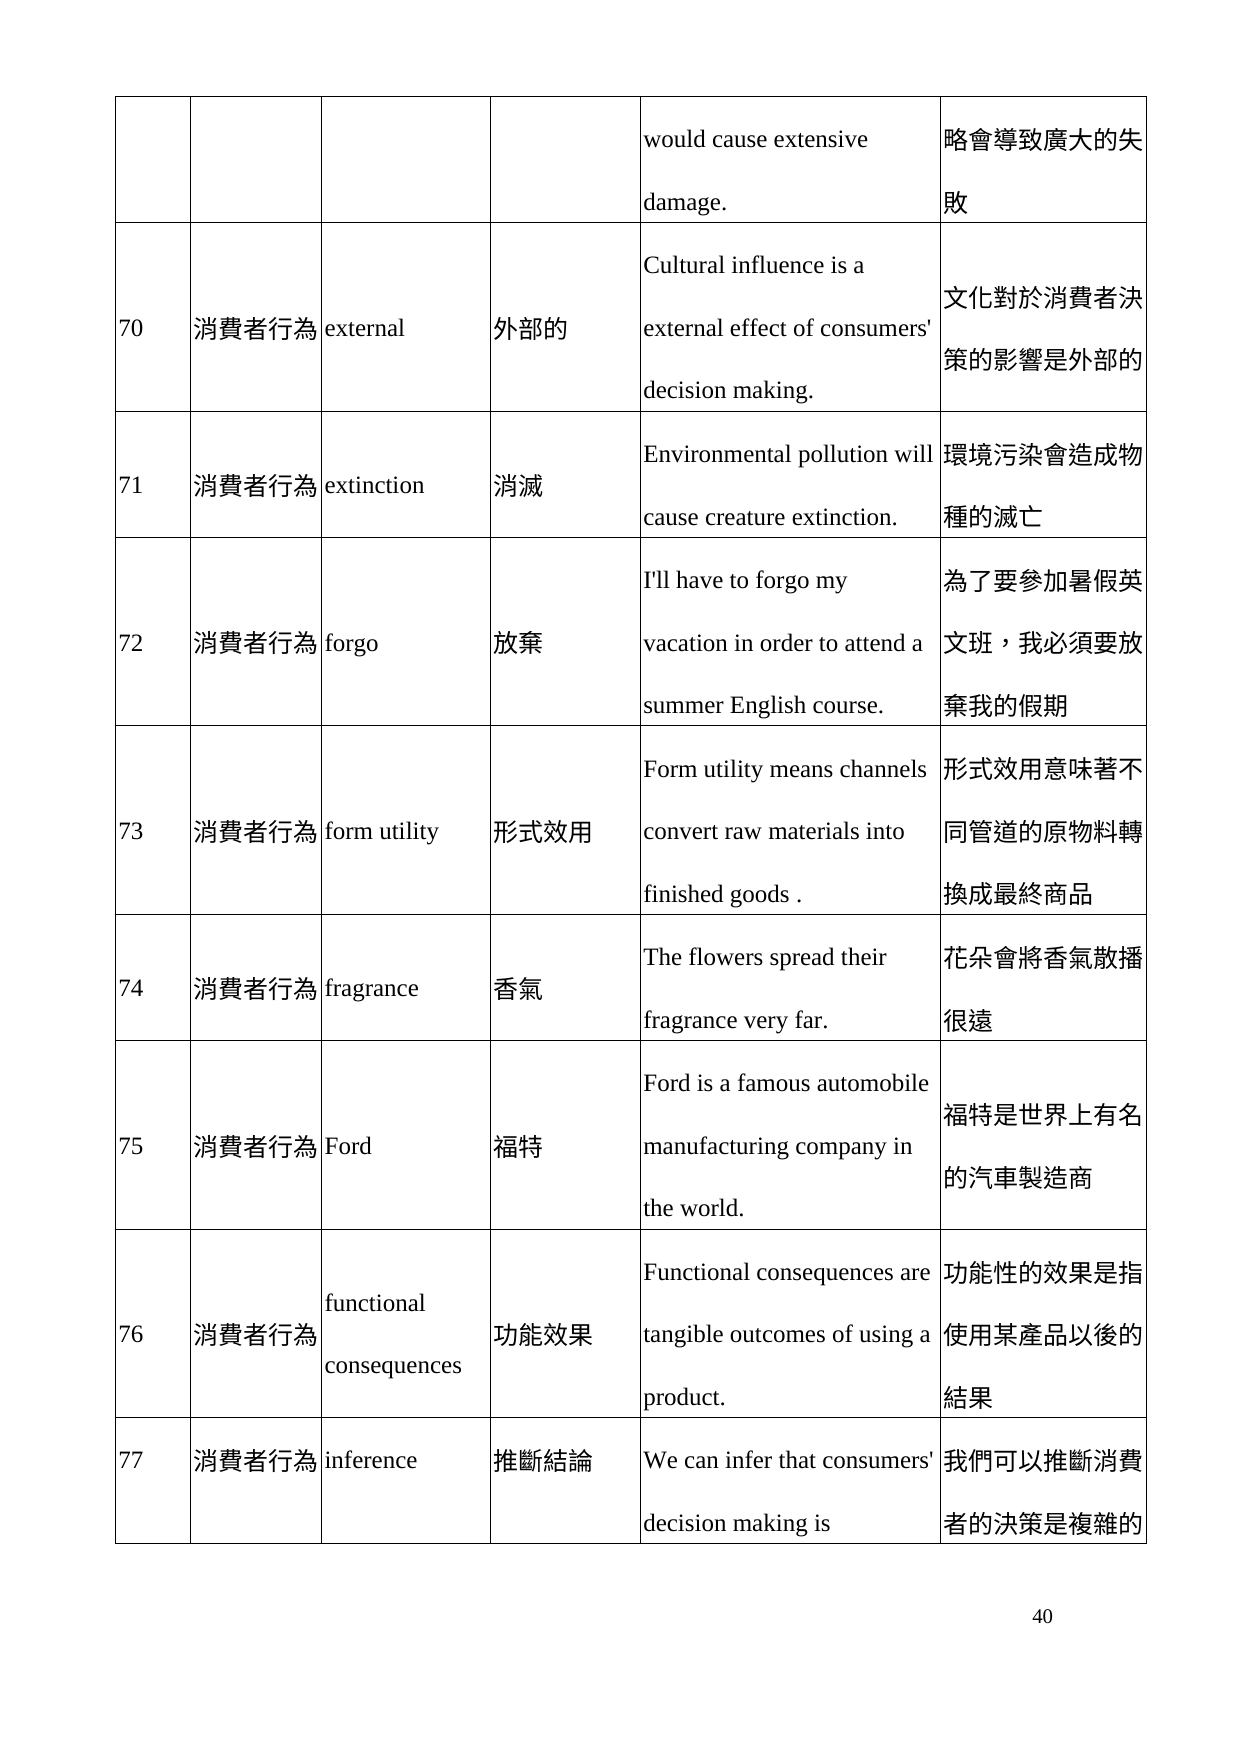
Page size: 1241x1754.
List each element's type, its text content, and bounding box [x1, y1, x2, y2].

table_cell Environmental pollution will cause creature extinction. [641, 412, 940, 537]
table_cell 消費者行為 [191, 538, 321, 725]
table_cell 消費者行為 [191, 1418, 321, 1543]
table_cell 放棄 [491, 538, 640, 725]
table_cell Ford is a famous automobile manufacturing company in the world. [641, 1041, 940, 1228]
table_cell 77 [116, 1418, 190, 1543]
table_cell forgo [322, 538, 490, 725]
table_cell 功能效果 [491, 1230, 640, 1417]
table_cell 71 [116, 412, 190, 537]
table_cell 73 [116, 726, 190, 914]
table_cell [491, 97, 640, 222]
table_cell Form utility means channels convert raw materials into finished goods . [641, 726, 940, 914]
table_cell inference [322, 1418, 490, 1543]
table_cell 消費者行為 [191, 726, 321, 914]
table_cell 75 [116, 1041, 190, 1228]
table_cell 推斷結論 [491, 1418, 640, 1543]
table_cell [191, 97, 321, 222]
table_cell 福特 [491, 1041, 640, 1228]
table_cell extinction [322, 412, 490, 537]
table_cell 文化對於消費者決策的影響是外部的 [941, 223, 1146, 411]
table_cell functional consequences [322, 1230, 490, 1417]
table_cell 消費者行為 [191, 412, 321, 537]
table_cell Cultural influence is a external effect of consumers' decision making. [641, 223, 940, 411]
table_cell 我們可以推斷消費者的決策是複雜的 [941, 1418, 1146, 1543]
table_cell Functional consequences are tangible outcomes of using a product. [641, 1230, 940, 1417]
table_cell 消費者行為 [191, 223, 321, 411]
table_cell 72 [116, 538, 190, 725]
table_cell [116, 97, 190, 222]
table_cell form utility [322, 726, 490, 914]
table_cell [322, 97, 490, 222]
table_cell would cause extensive damage. [641, 97, 940, 222]
table_cell 形式效用意味著不同管道的原物料轉換成最終商品 [941, 726, 1146, 914]
table_cell 消費者行為 [191, 1041, 321, 1228]
table_cell 為了要參加暑假英文班，我必須要放棄我的假期 [941, 538, 1146, 725]
table_cell 消費者行為 [191, 915, 321, 1040]
table_cell 74 [116, 915, 190, 1040]
table_cell fragrance [322, 915, 490, 1040]
table_cell 消滅 [491, 412, 640, 537]
table_cell external [322, 223, 490, 411]
table_cell 76 [116, 1230, 190, 1417]
table_cell The flowers spread their fragrance very far. [641, 915, 940, 1040]
table_cell 功能性的效果是指使用某產品以後的結果 [941, 1230, 1146, 1417]
table_cell I'll have to forgo my vacation in order to attend a summer English course. [641, 538, 940, 725]
table_cell 消費者行為 [191, 1230, 321, 1417]
table_cell 香氣 [491, 915, 640, 1040]
table_cell 略會導致廣大的失敗 [941, 97, 1146, 222]
table_cell We can infer that consumers' decision making is [641, 1418, 940, 1543]
table_cell 環境污染會造成物種的滅亡 [941, 412, 1146, 537]
table_cell Ford [322, 1041, 490, 1228]
table_cell 福特是世界上有名的汽車製造商 [941, 1041, 1146, 1228]
table_cell 形式效用 [491, 726, 640, 914]
table_cell 70 [116, 223, 190, 411]
table_cell 花朵會將香氣散播很遠 [941, 915, 1146, 1040]
table_cell 外部的 [491, 223, 640, 411]
